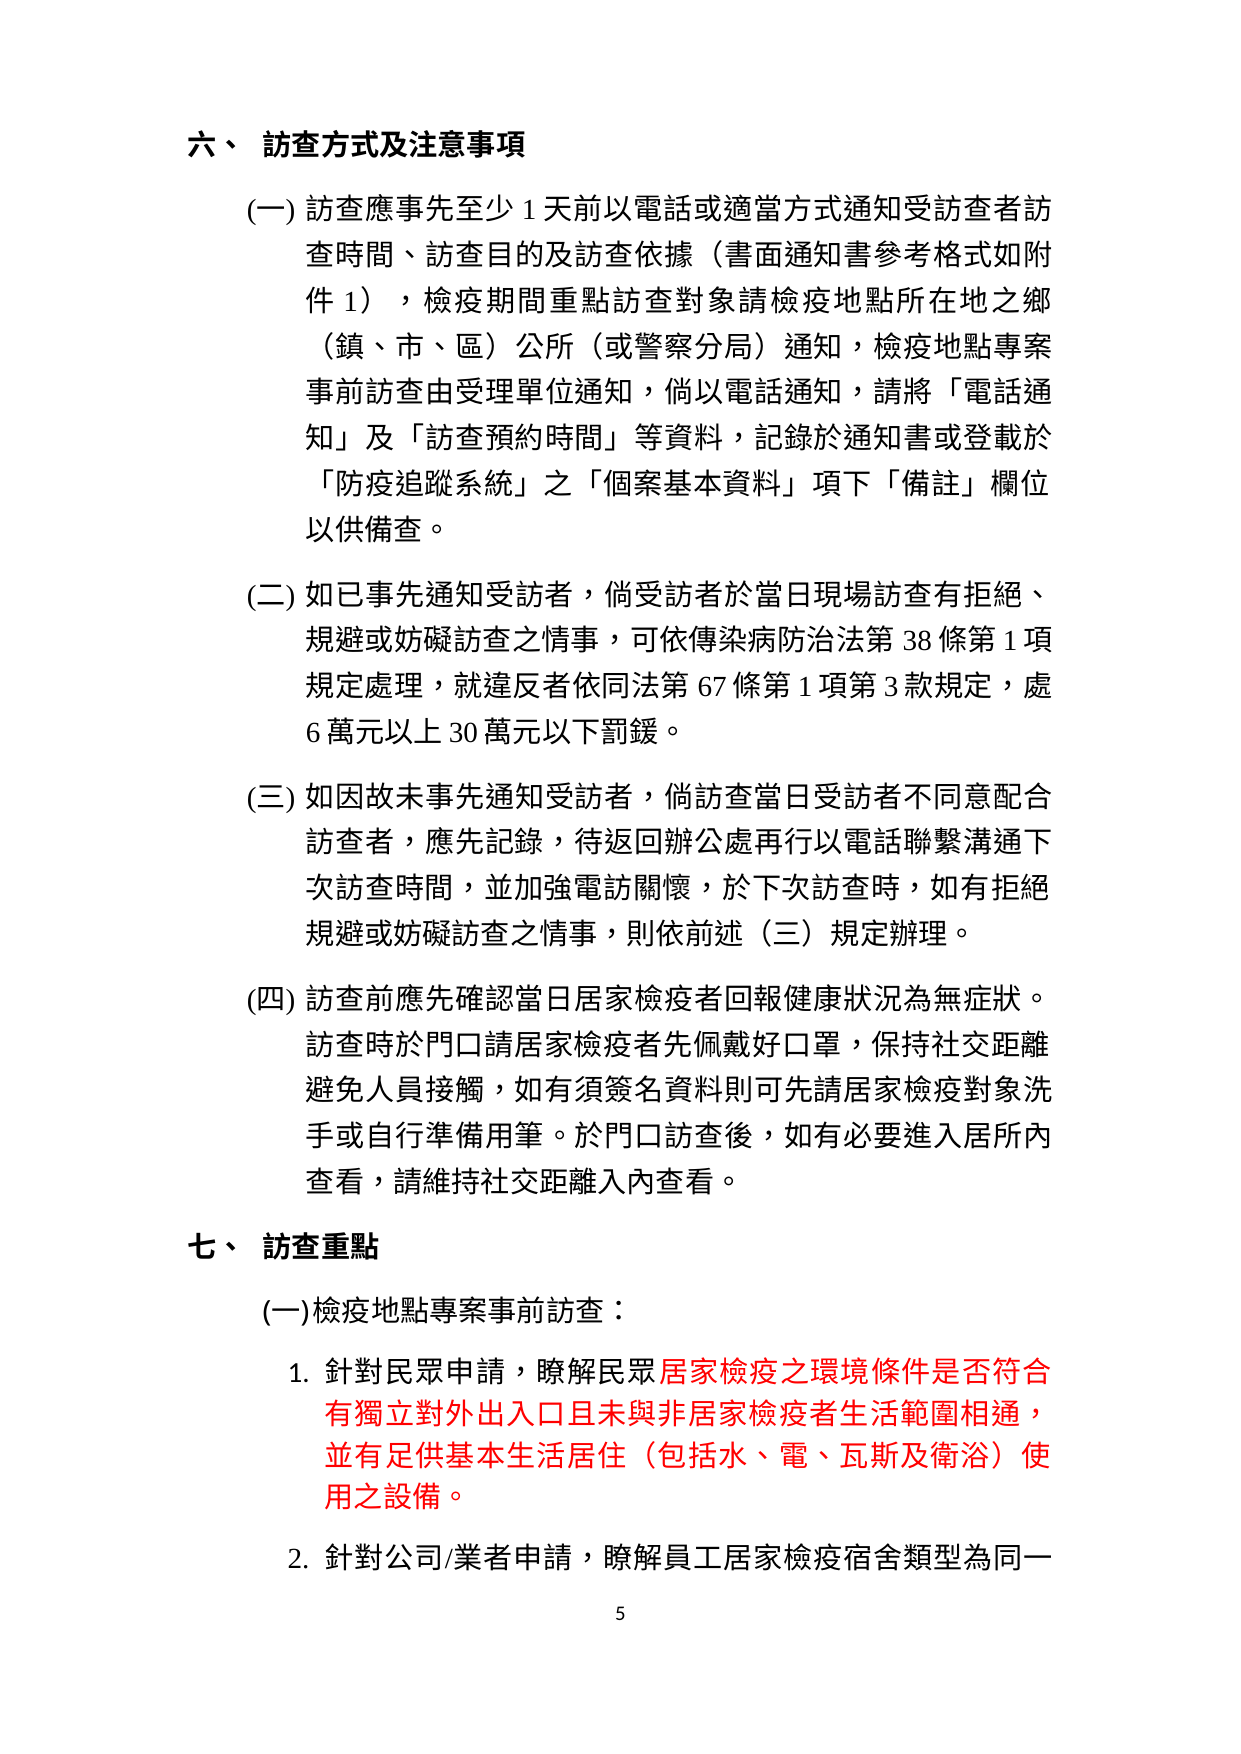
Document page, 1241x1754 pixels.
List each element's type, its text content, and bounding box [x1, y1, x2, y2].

list 訪查方式及注意事項 [187, 118, 1053, 164]
list 訪查重點 [187, 1220, 1053, 1266]
list 檢疫地點專案事前訪查： [262, 1285, 1053, 1331]
list 如因故未事先通知受訪者，倘訪查當日受訪者不同意配合訪查者，應先記錄，待返回辦公處再行以電話聯繫溝通下次訪查時間，並加強電訪關懷，於下次訪查時，如有拒絕、規避或妨礙訪查之情事，則依前述（三）規定辦理。 [247, 770, 1053, 954]
list 訪查應事先至少1天前以電話或適當方式通知受訪查者訪查時間、訪查目的及訪查依據（書面通知書參考格式如附件1），檢疫期間重點訪查對象請檢疫地點所在地之鄉（鎮、市、區）公所（或警察分局）通知，檢疫地點專案事前訪查由受理單位通知，倘以電話通知，請將「電話通知」及「訪查預約時間」等資料，記錄於通知書或登載於「防疫追蹤系統」之「個案基本資料」項下「備註」欄位，以供備查。 [247, 183, 1053, 549]
list 針對公司/業者申請，瞭解員工居家檢疫宿舍類型為同一 [287, 1535, 1053, 1577]
list 如已事先通知受訪者，倘受訪者於當日現場訪查有拒絕、規避或妨礙訪查之情事，可依傳染病防治法第38條第1項規定處理，就違反者依同法第67條第1項第3款規定，處6萬元以上30萬元以下罰鍰。 [247, 568, 1053, 752]
list 針對民眾申請，瞭解民眾居家檢疫之環境條件是否符合有獨立對外出入口且未與非居家檢疫者生活範圍相通，並有足供基本生活居住（包括水、電、瓦斯及衛浴）使用之設備。 [287, 1349, 1053, 1516]
list 訪查前應先確認當日居家檢疫者回報健康狀況為無症狀。訪查時於門口請居家檢疫者先佩戴好口罩，保持社交距離，避免人員接觸，如有須簽名資料則可先請居家檢疫對象洗手或自行準備用筆。於門口訪查後，如有必要進入居所內查看，請維持社交距離入內查看。 [247, 972, 1053, 1202]
